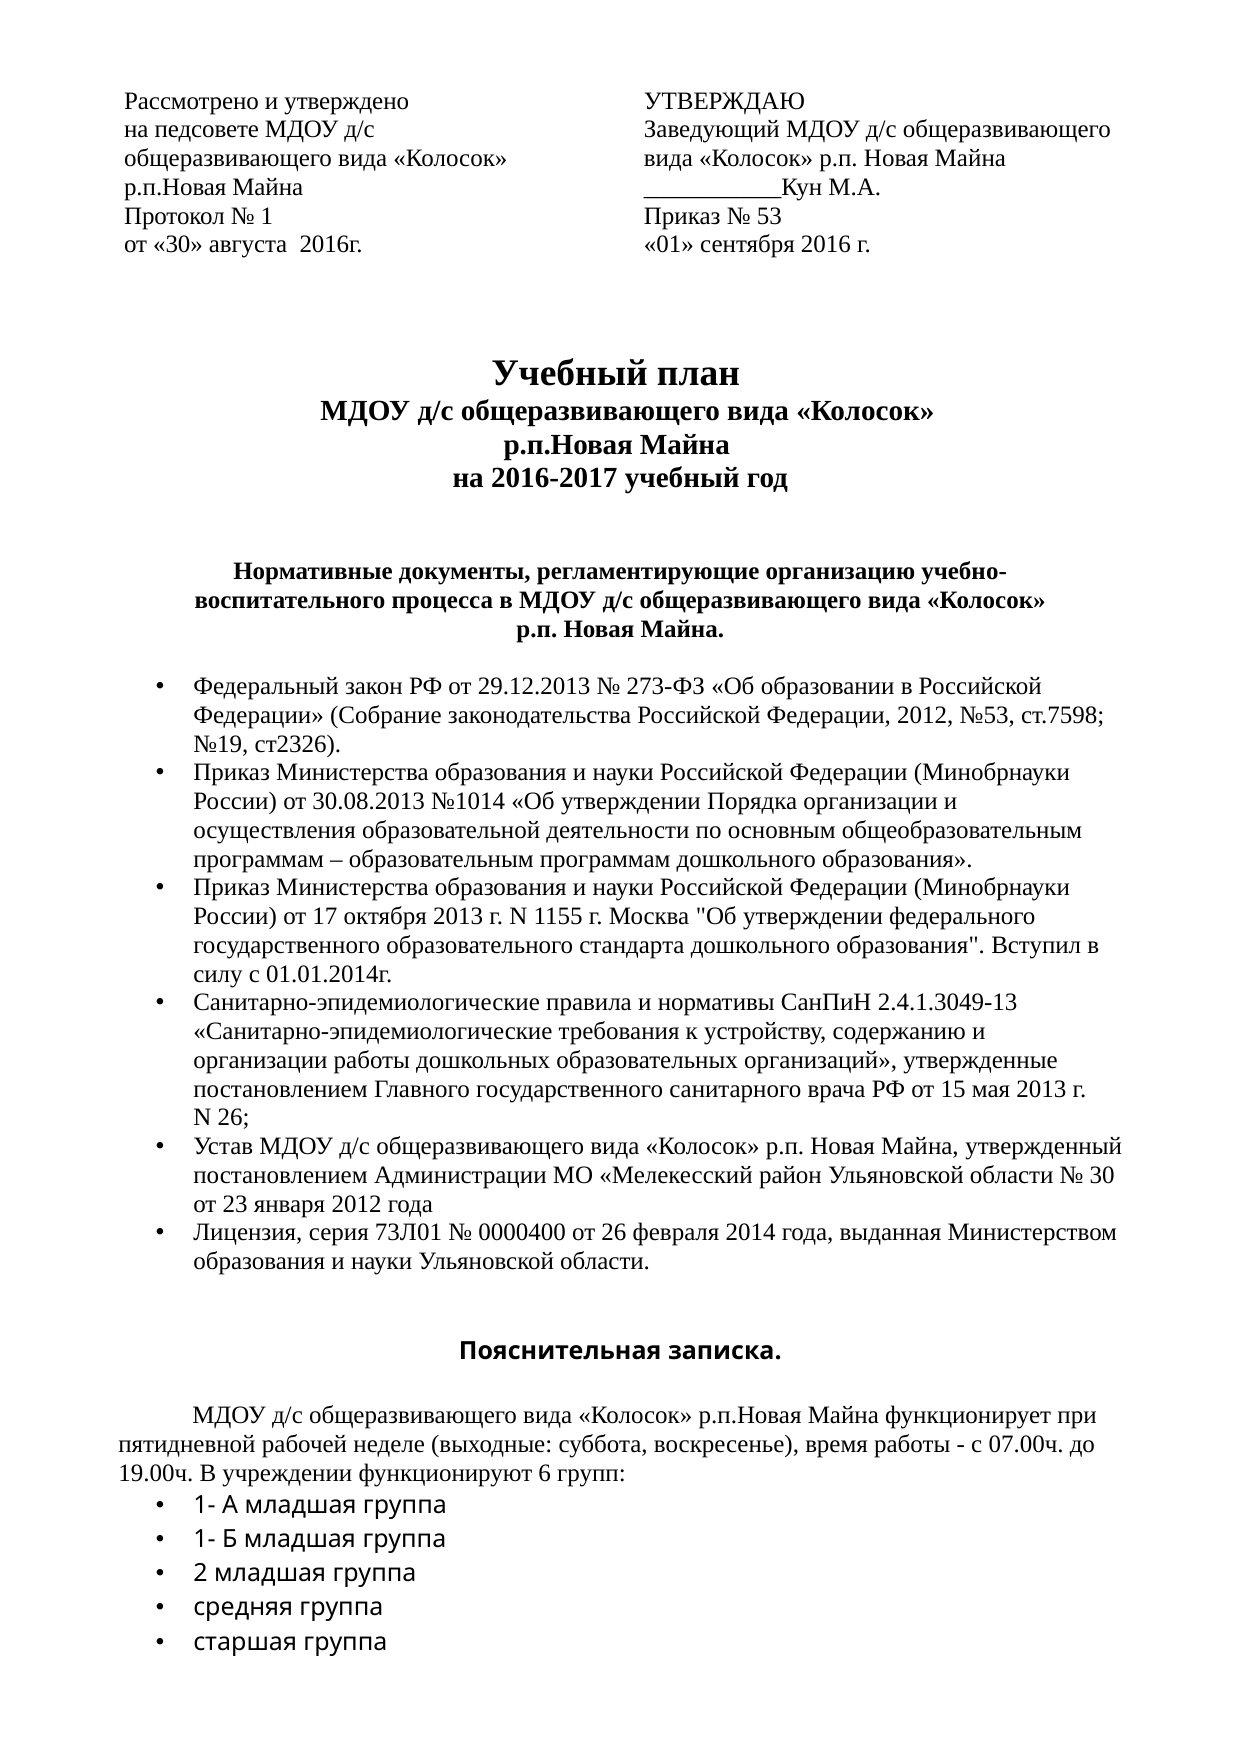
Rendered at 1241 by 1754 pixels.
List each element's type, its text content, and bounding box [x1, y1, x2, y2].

table_header Рассмотрено и утверждено на педсовете МДОУ д/с общеразвивающего вида «Колосок» р.п.Новая Майна Протокол № 1 от «30» августа 2016г. [118, 80, 638, 264]
list силу с 01.01.2014г. [156, 959, 1122, 987]
text р.п.Новая Майна [118, 427, 1122, 460]
list Санитарно-эпидемиологические правила и нормативы СанПиН 2.4.1.3049-13 [156, 987, 1122, 1016]
list Приказ Министерства образования и науки Российской Федерации (Минобрнауки [156, 757, 1122, 786]
list России) от 17 октября 2013 г. N 1155 г. Москва "Об утверждении федерального [156, 901, 1122, 930]
list старшая группа [156, 1623, 1122, 1657]
list 1- А младшая группа [156, 1487, 1122, 1521]
list России) от 30.08.2013 №1014 «Об утверждении Порядка организации и осуществления образовательной деятельности по основным общеобразовательным программам – образовательным программам дошкольного образования». [156, 786, 1122, 872]
list образования и науки Ульяновской области. [156, 1246, 1122, 1275]
list Лицензия, серия 73Л01 № 0000400 от 26 февраля 2014 года, выданная Министерством [156, 1217, 1122, 1246]
table_header УТВЕРЖДАЮ Заведующий МДОУ д/с общеразвивающего вида «Колосок» р.п. Новая Майна ___________Кун М.А. Приказ № 53 «01» сентября 2016 г. [638, 80, 1123, 264]
list Федерации» (Собрание законодательства Российской Федерации, 2012, №53, ст.7598; [156, 700, 1122, 729]
text МДОУ д/с общеразвивающего вида «Колосок» р.п.Новая Майна функционирует при пятидневной рабочей неделе (выходные: суббота, воскресенье), время работы - с 07.00ч. до 19.00ч. В учреждении функционируют 6 групп: [118, 1401, 1122, 1487]
text воспитательного процесса в МДОУ д/с общеразвивающего вида «Колосок» р.п. Новая Майна. [118, 585, 1122, 642]
text на 2016-2017 учебный год [118, 460, 1122, 494]
list средняя группа [156, 1589, 1122, 1623]
text Пояснительная записка. [118, 1332, 1122, 1367]
text Нормативные документы, регламентирующие организацию учебно- [118, 556, 1122, 585]
list «Санитарно-эпидемиологические требования к устройству, содержанию и организации работы дошкольных образовательных организаций», утвержденные постановлением Главного государственного санитарного врача РФ от 15 мая 2013 г. N 26; [156, 1016, 1122, 1131]
list Федеральный закон РФ от 29.12.2013 № 273-ФЗ «Об образовании в Российской [156, 671, 1122, 700]
list №19, ст2326). [156, 729, 1122, 757]
list Устав МДОУ д/с общеразвивающего вида «Колосок» р.п. Новая Майна, утвержденный постановлением Администрации МО «Мелекесский район Ульяновской области № 30 от 23 января 2012 года [156, 1131, 1122, 1217]
list Приказ Министерства образования и науки Российской Федерации (Минобрнауки [156, 872, 1122, 901]
text МДОУ д/с общеразвивающего вида «Колосок» [118, 393, 1122, 427]
list государственного образовательного стандарта дошкольного образования". Вступил в [156, 930, 1122, 959]
text Учебный план [118, 350, 1122, 393]
list 2 младшая группа [156, 1555, 1122, 1589]
list 1- Б младшая группа [156, 1521, 1122, 1555]
